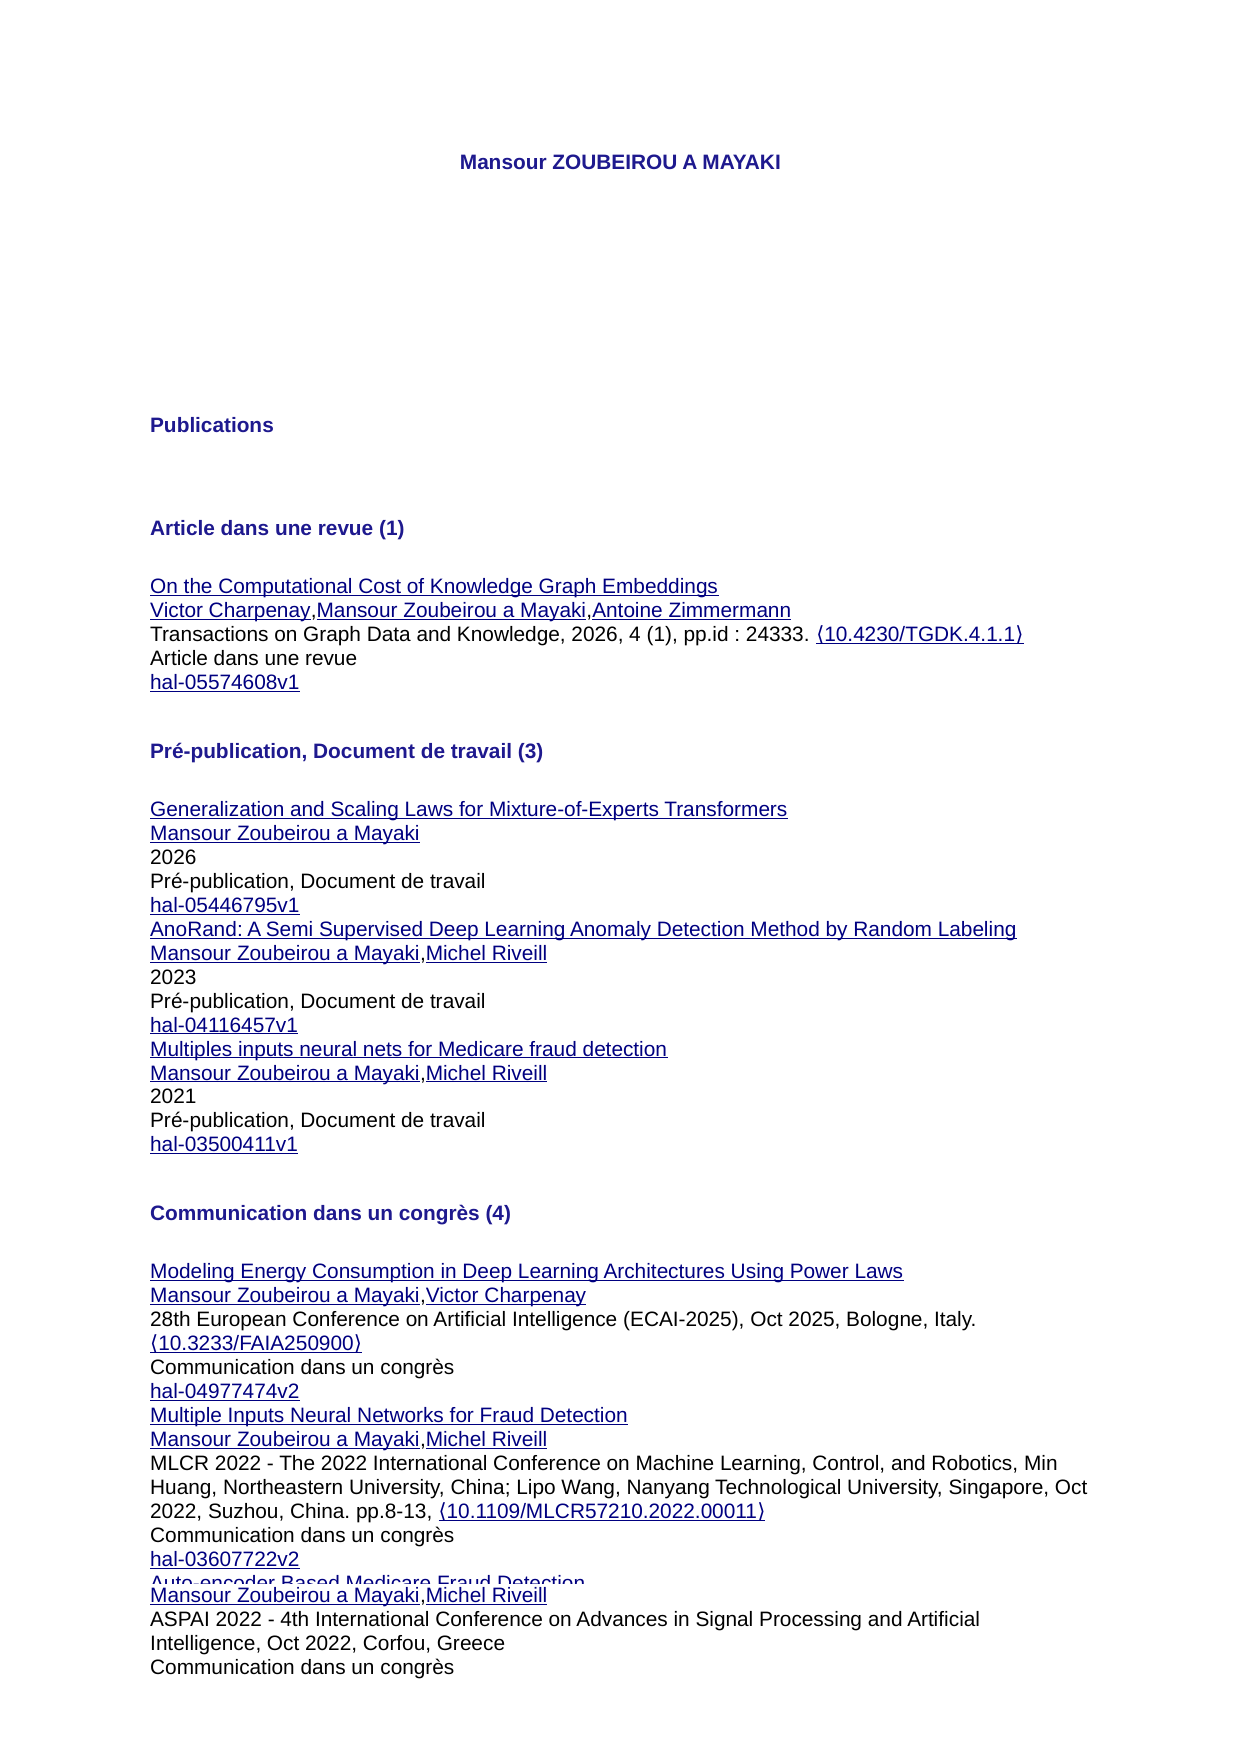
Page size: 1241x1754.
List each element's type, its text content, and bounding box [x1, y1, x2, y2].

subtitle Communication dans un congrès (4) [150, 1201, 1090, 1225]
table_header Generalization and Scaling Laws for Mixture-of-Experts Transformers Mansour Zoubeirou a Mayaki 2026 Pré-publication, Document de travail hal-05446795v1 [150, 797, 1090, 917]
table_cell AnoRand: A Semi Supervised Deep Learning Anomaly Detection Method by Random Labeling Mansour Zoubeirou a Mayaki,Michel Riveill 2023 Pré-publication, Document de travail hal-04116457v1 [150, 917, 1090, 1036]
subtitle Article dans une revue (1) [150, 516, 1090, 539]
table_cell Multiples inputs neural nets for Medicare fraud detection Mansour Zoubeirou a Mayaki,Michel Riveill 2021 Pré-publication, Document de travail hal-03500411v1 [150, 1036, 1090, 1156]
table_cell Auto-encoder Based Medicare Fraud Detection Mansour Zoubeirou a Mayaki,Michel Riveill ASPAI 2022 - 4th International Conference on Advances in Signal Processing and Artificial Intelligence, Oct 2022, Corfou, Greece Communication dans un congrès [150, 1571, 1090, 1679]
table_cell Multiple Inputs Neural Networks for Fraud Detection Mansour Zoubeirou a Mayaki,Michel Riveill MLCR 2022 - The 2022 International Conference on Machine Learning, Control, and Robotics, Min Huang, Northeastern University, China; Lipo Wang, Nanyang Technological University, Singapore, Oct 2022, Suzhou, China. pp.8-13, ⟨10.1109/MLCR57210.2022.00011⟩ Communication dans un congrès hal-03607722v2 [150, 1403, 1090, 1571]
subtitle Pré-publication, Document de travail (3) [150, 738, 1090, 762]
table_header Modeling Energy Consumption in Deep Learning Architectures Using Power Laws Mansour Zoubeirou a Mayaki,Victor Charpenay 28th European Conference on Artificial Intelligence (ECAI-2025), Oct 2025, Bologne, Italy. ⟨10.3233/FAIA250900⟩ Communication dans un congrès hal-04977474v2 [150, 1259, 1090, 1403]
subtitle Publications [150, 412, 1090, 436]
table_header On the Computational Cost of Knowledge Graph Embeddings Victor Charpenay,Mansour Zoubeirou a Mayaki,Antoine Zimmermann Transactions on Graph Data and Knowledge, 2026, 4 (1), pp.id : 24333. ⟨10.4230/TGDK.4.1.1⟩ Article dans une revue hal-05574608v1 [150, 574, 1090, 694]
subtitle Mansour ZOUBEIROU A MAYAKI [150, 150, 1090, 174]
